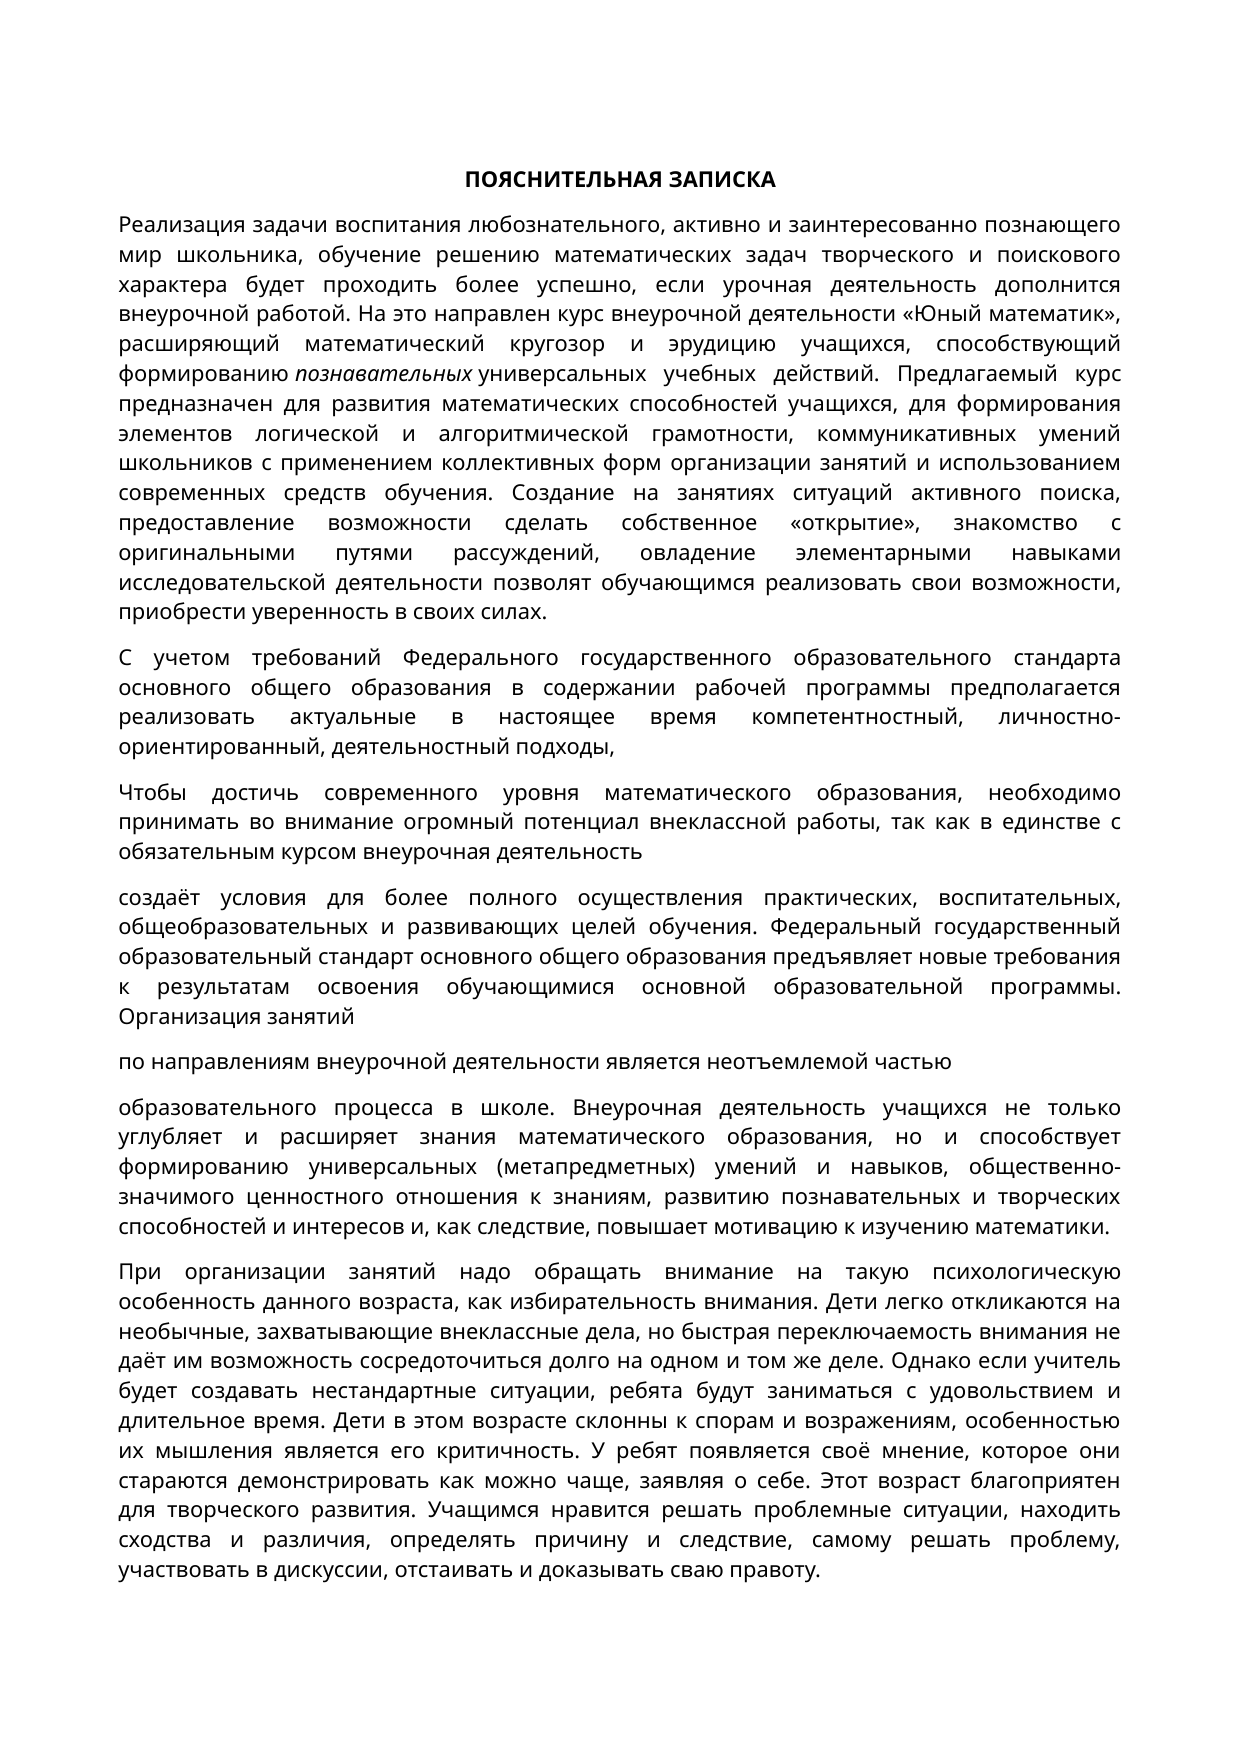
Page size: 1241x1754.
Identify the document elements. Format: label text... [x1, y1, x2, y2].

text Реализация задачи воспитания любознательного, активно и заинтересованно познающего мир школьника, обучение решению математических задач творческого и поискового характера будет проходить более успешно, если урочная деятельность дополнится внеурочной работой. На это направлен курс внеурочной деятельности «Юный математик», расширяющий математический кругозор и эрудицию учащихся, способствующий формированию познавательных универсальных учебных действий. Предлагаемый курс предназначен для развития математических способностей учащихся, для формирования элементов логической и алгоритмической грамотности, коммуникативных умений школьников с применением коллективных форм организации занятий и использованием современных средств обучения. Создание на занятиях ситуаций активного поиска, предоставление возможности сделать собственное «открытие», знакомство с оригинальными путями рассуждений, овладение элементарными навыками исследовательской деятельности позволят обучающимся реализовать свои возможности, приобрести уверенность в своих силах. [118, 209, 1122, 626]
text С учетом требований Федерального государственного образовательного стандарта основного общего образования в содержании рабочей программы предполагается реализовать актуальные в настоящее время компетентностный, личностно- ориентированный, деятельностный подходы, [118, 642, 1122, 761]
text по направлениям внеурочной деятельности является неотъемлемой частью [118, 1046, 1122, 1076]
text ПОЯСНИТЕЛЬНАЯ ЗАПИСКА [118, 163, 1122, 193]
text При организации занятий надо обращать внимание на такую психологическую особенность данного возраста, как избирательность внимания. Дети легко откликаются на необычные, захватывающие внеклассные дела, но быстрая переключаемость внимания не даёт им возможность сосредоточиться долго на одном и том же деле. Однако если учитель будет создавать нестандартные ситуации, ребята будут заниматься с удовольствием и длительное время. Дети в этом возрасте склонны к спорам и возражениям, особенностью их мышления является его критичность. У ребят появляется своё мнение, которое они стараются демонстрировать как можно чаще, заявляя о себе. Этот возраст благоприятен для творческого развития. Учащимся нравится решать проблемные ситуации, находить сходства и различия, определять причину и следствие, самому решать проблему, участвовать в дискуссии, отстаивать и доказывать сваю правоту. [118, 1256, 1122, 1584]
text создаёт условия для более полного осуществления практических, воспитательных, общеобразовательных и развивающих целей обучения. Федеральный государственный образовательный стандарт основного общего образования предъявляет новые требования к результатам освоения обучающимися основной образовательной программы. Организация занятий [118, 881, 1122, 1030]
text образовательного процесса в школе. Внеурочная деятельность учащихся не только углубляет и расширяет знания математического образования, но и способствует формированию универсальных (метапредметных) умений и навыков, общественно-значимого ценностного отношения к знаниям, развитию познавательных и творческих способностей и интересов и, как следствие, повышает мотивацию к изучению математики. [118, 1091, 1122, 1240]
text Чтобы достичь современного уровня математического образования, необходимо принимать во внимание огромный потенциал внеклассной работы, так как в единстве с обязательным курсом внеурочная деятельность [118, 776, 1122, 866]
